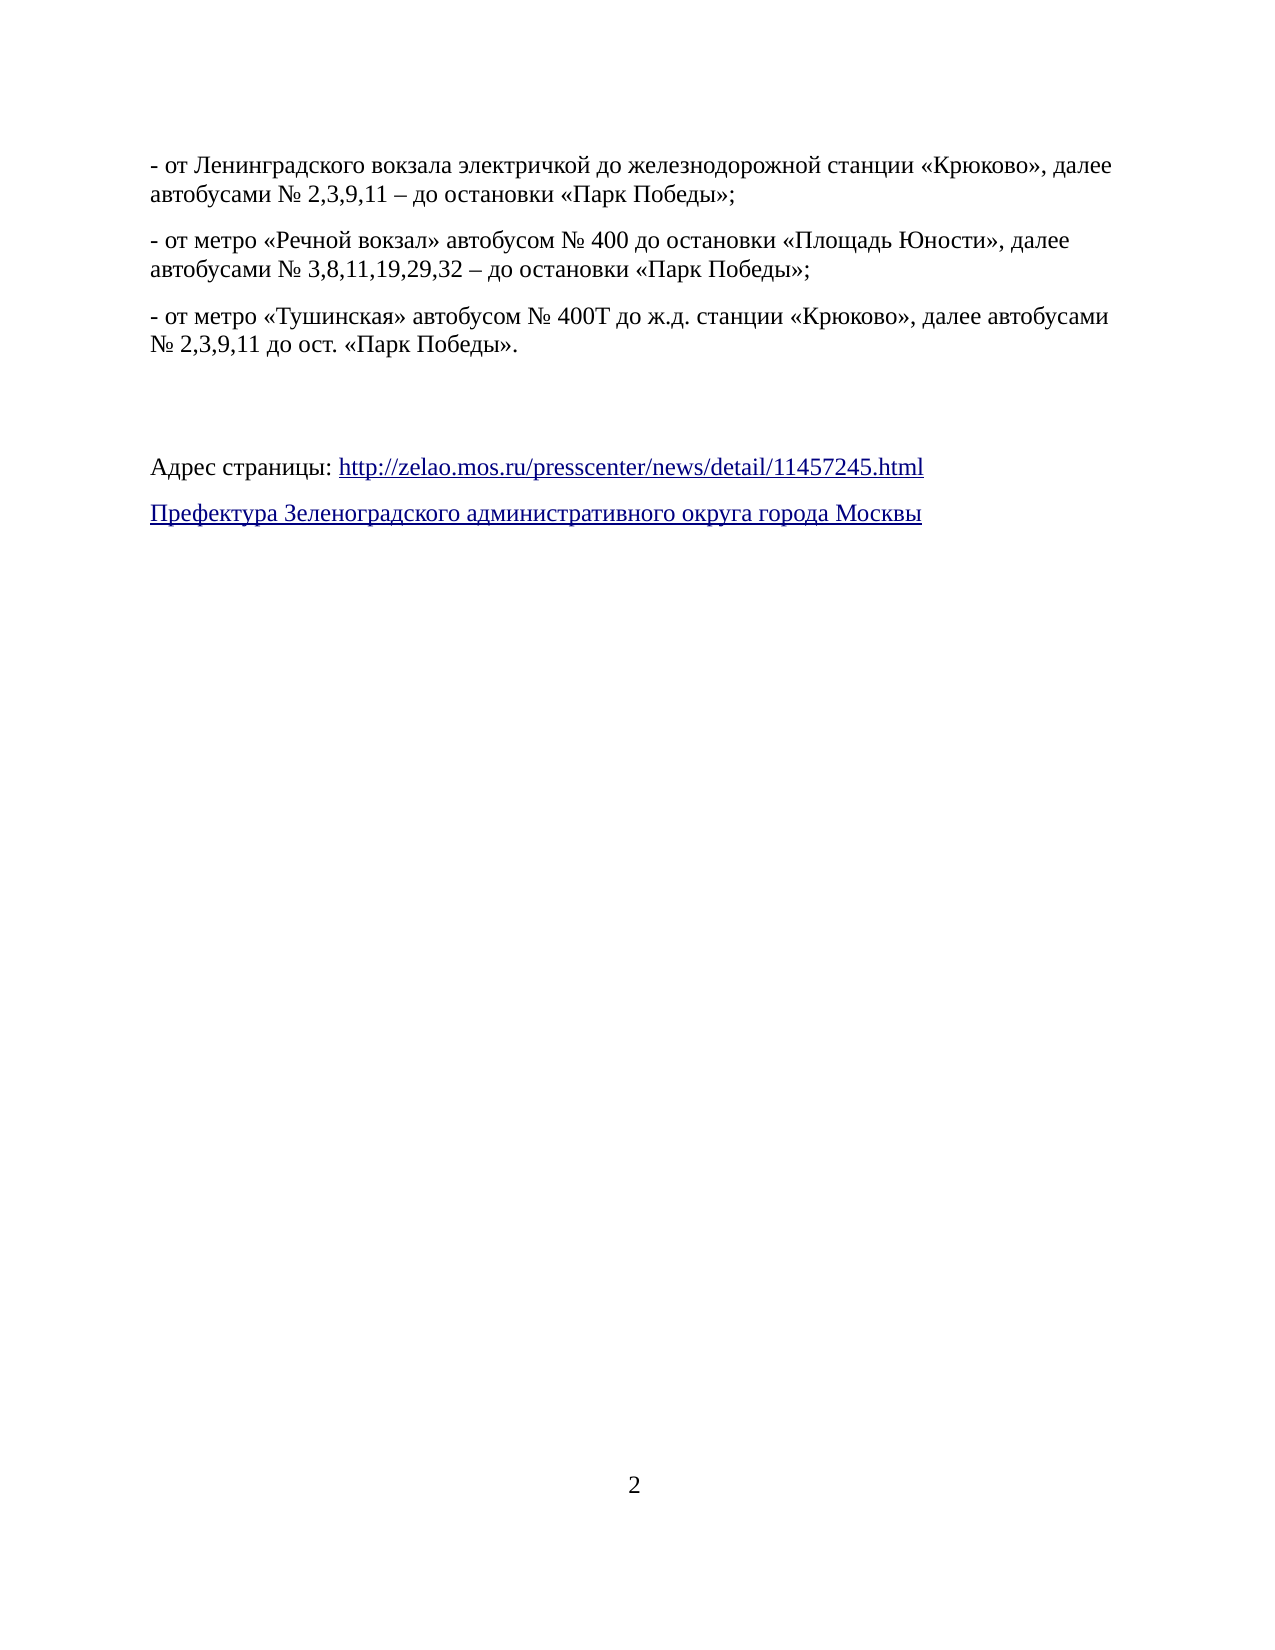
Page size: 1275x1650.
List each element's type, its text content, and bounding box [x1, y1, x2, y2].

text - от метро «Тушинская» автобусом № 400Т до ж.д. станции «Крюково», далее автобусами № 2,3,9,11 до ост. «Парк Победы». [150, 301, 1125, 358]
text - от Ленинградского вокзала электричкой до железнодорожной станции «Крюково», далее автобусами № 2,3,9,11 – до остановки «Парк Победы»; [150, 150, 1125, 207]
text Адрес страницы: http://zelao.mos.ru/presscenter/news/detail/11457245.html [150, 452, 1125, 480]
text - от метро «Речной вокзал» автобусом № 400 до остановки «Площадь Юности», далее автобусами № 3,8,11,19,29,32 – до остановки «Парк Победы»; [150, 225, 1125, 283]
text Префектура Зеленоградского административного округа города Москвы [150, 498, 1125, 527]
